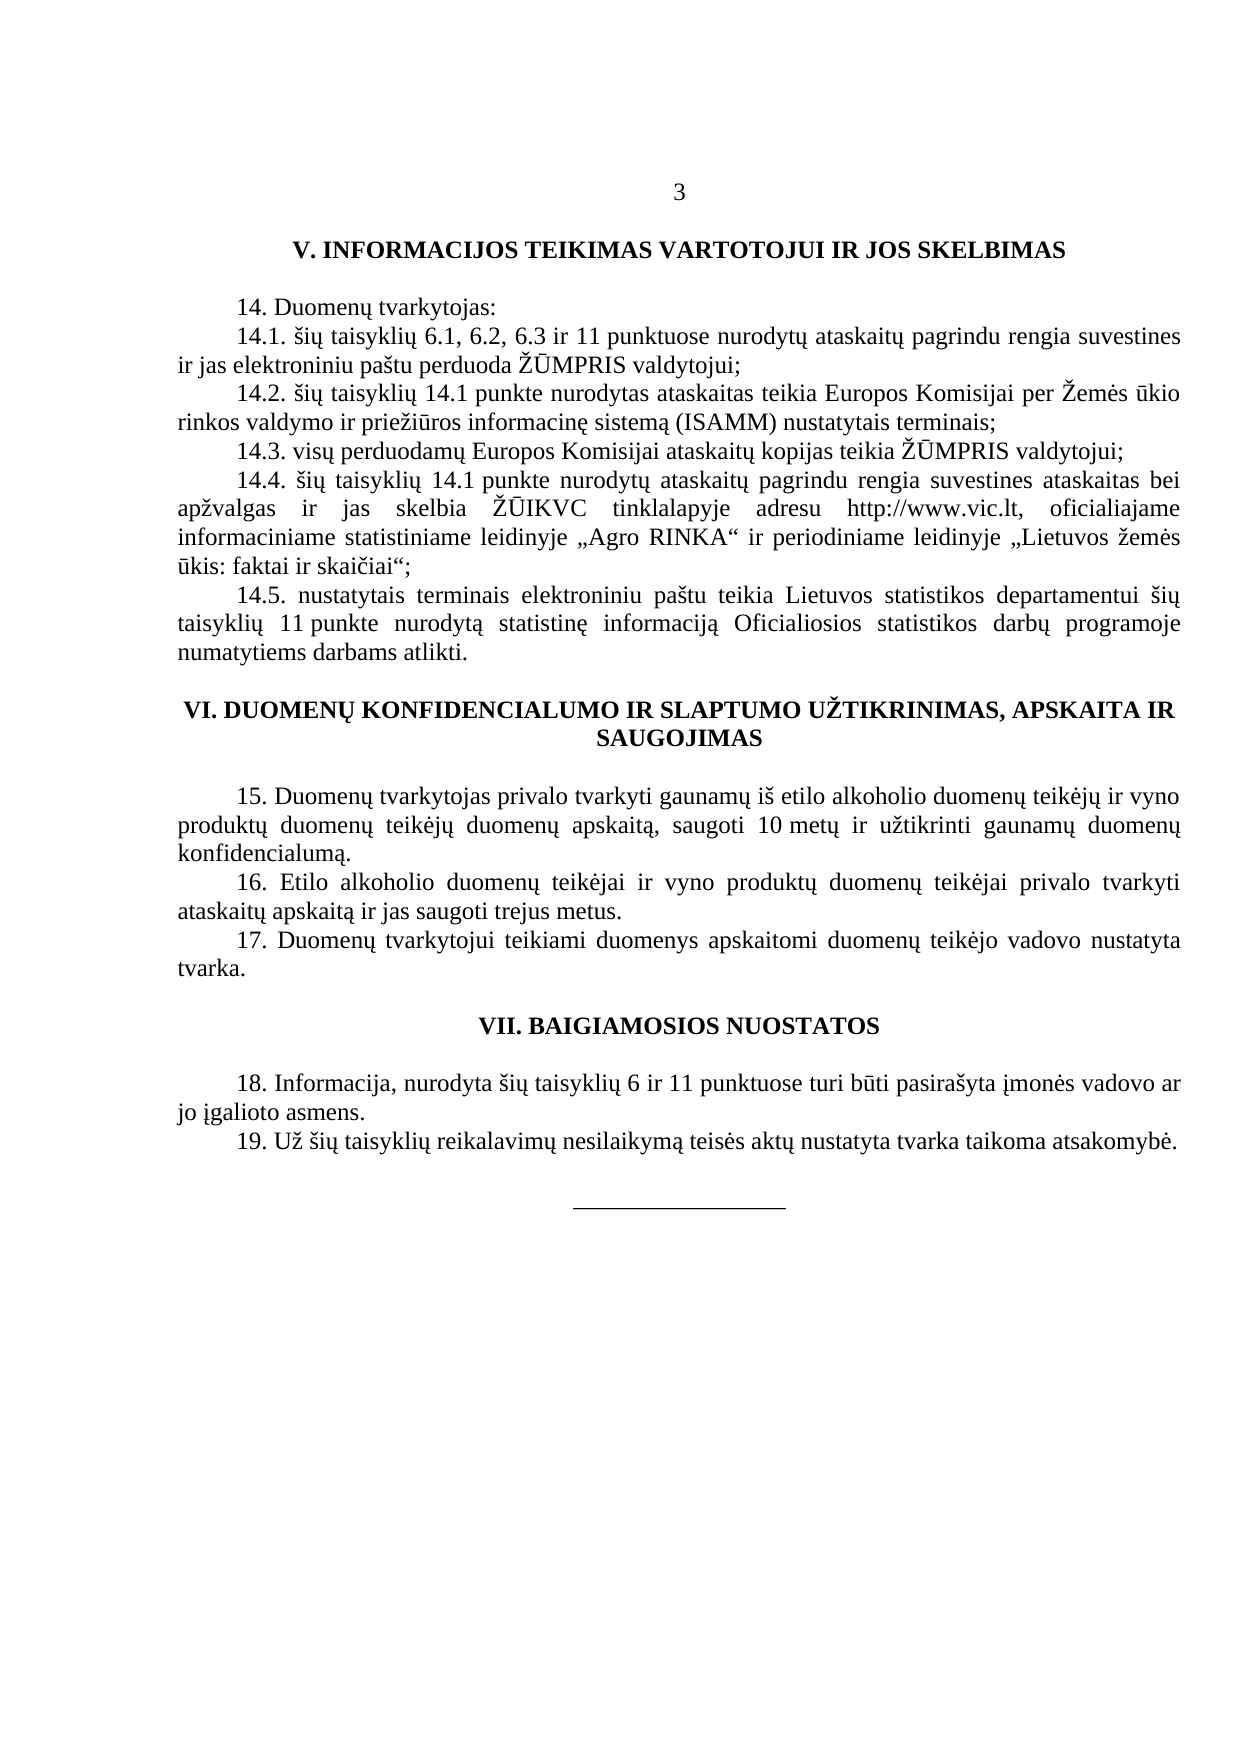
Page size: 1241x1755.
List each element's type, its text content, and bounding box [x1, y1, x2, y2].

text 15. Duomenų tvarkytojas privalo tvarkyti gaunamų iš etilo alkoholio duomenų teikėjų ir vyno produktų duomenų teikėjų duomenų apskaitą, saugoti 10 metų ir užtikrinti gaunamų duomenų konfidencialumą. [177, 781, 1181, 867]
text 18. Informacija, nurodyta šių taisyklių 6 ir 11 punktuose turi būti pasirašyta įmonės vadovo ar jo įgalioto asmens. [177, 1068, 1181, 1126]
text V. Informacijos TEIKIMAS vartotojui IR Jos SKELBIMAS [177, 235, 1181, 263]
text 14.3. visų perduodamų Europos Komisijai ataskaitų kopijas teikia ŽŪMPRIS valdytojui; [177, 436, 1181, 465]
text VI. DUOMENŲ KONFIDENCIALUMO IR SLAPTUMO UŽTIKRINIMAS, APSKAITA IR SAUGOJIMAS [177, 695, 1181, 752]
text 14.2. šių taisyklių 14.1 punkte nurodytas ataskaitas teikia Europos Komisijai per Žemės ūkio rinkos valdymo ir priežiūros informacinę sistemą (ISAMM) nustatytais terminais; [177, 378, 1181, 436]
text 14. Duomenų tvarkytojas: [177, 292, 1181, 321]
text 17. Duomenų tvarkytojui teikiami duomenys apskaitomi duomenų teikėjo vadovo nustatyta tvarka. [177, 925, 1181, 982]
text _________________ [177, 1183, 1181, 1212]
text 19. Už šių taisyklių reikalavimų nesilaikymą teisės aktų nustatyta tvarka taikoma atsakomybė. [177, 1126, 1181, 1155]
text 14.4. šių taisyklių 14.1 punkte nurodytų ataskaitų pagrindu rengia suvestines ataskaitas bei apžvalgas ir jas skelbia ŽŪIKVC tinklalapyje adresu http://www.vic.lt, oficialiajame informaciniame statistiniame leidinyje „Agro RINKA“ ir periodiniame leidinyje „Lietuvos žemės ūkis: faktai ir skaičiai“; [177, 465, 1181, 580]
text 16. Etilo alkoholio duomenų teikėjai ir vyno produktų duomenų teikėjai privalo tvarkyti ataskaitų apskaitą ir jas saugoti trejus metus. [177, 867, 1181, 925]
text VII. BAIGIAMOSIOS NUOSTATOS [177, 1011, 1181, 1040]
text 14.5. nustatytais terminais elektroniniu paštu teikia Lietuvos statistikos departamentui šių taisyklių 11 punkte nurodytą statistinę informaciją Oficialiosios statistikos darbų programoje numatytiems darbams atlikti. [177, 580, 1181, 666]
text 14.1. šių taisyklių 6.1, 6.2, 6.3 ir 11 punktuose nurodytų ataskaitų pagrindu rengia suvestines ir jas elektroniniu paštu perduoda ŽŪMPRIS valdytojui; [177, 321, 1181, 378]
